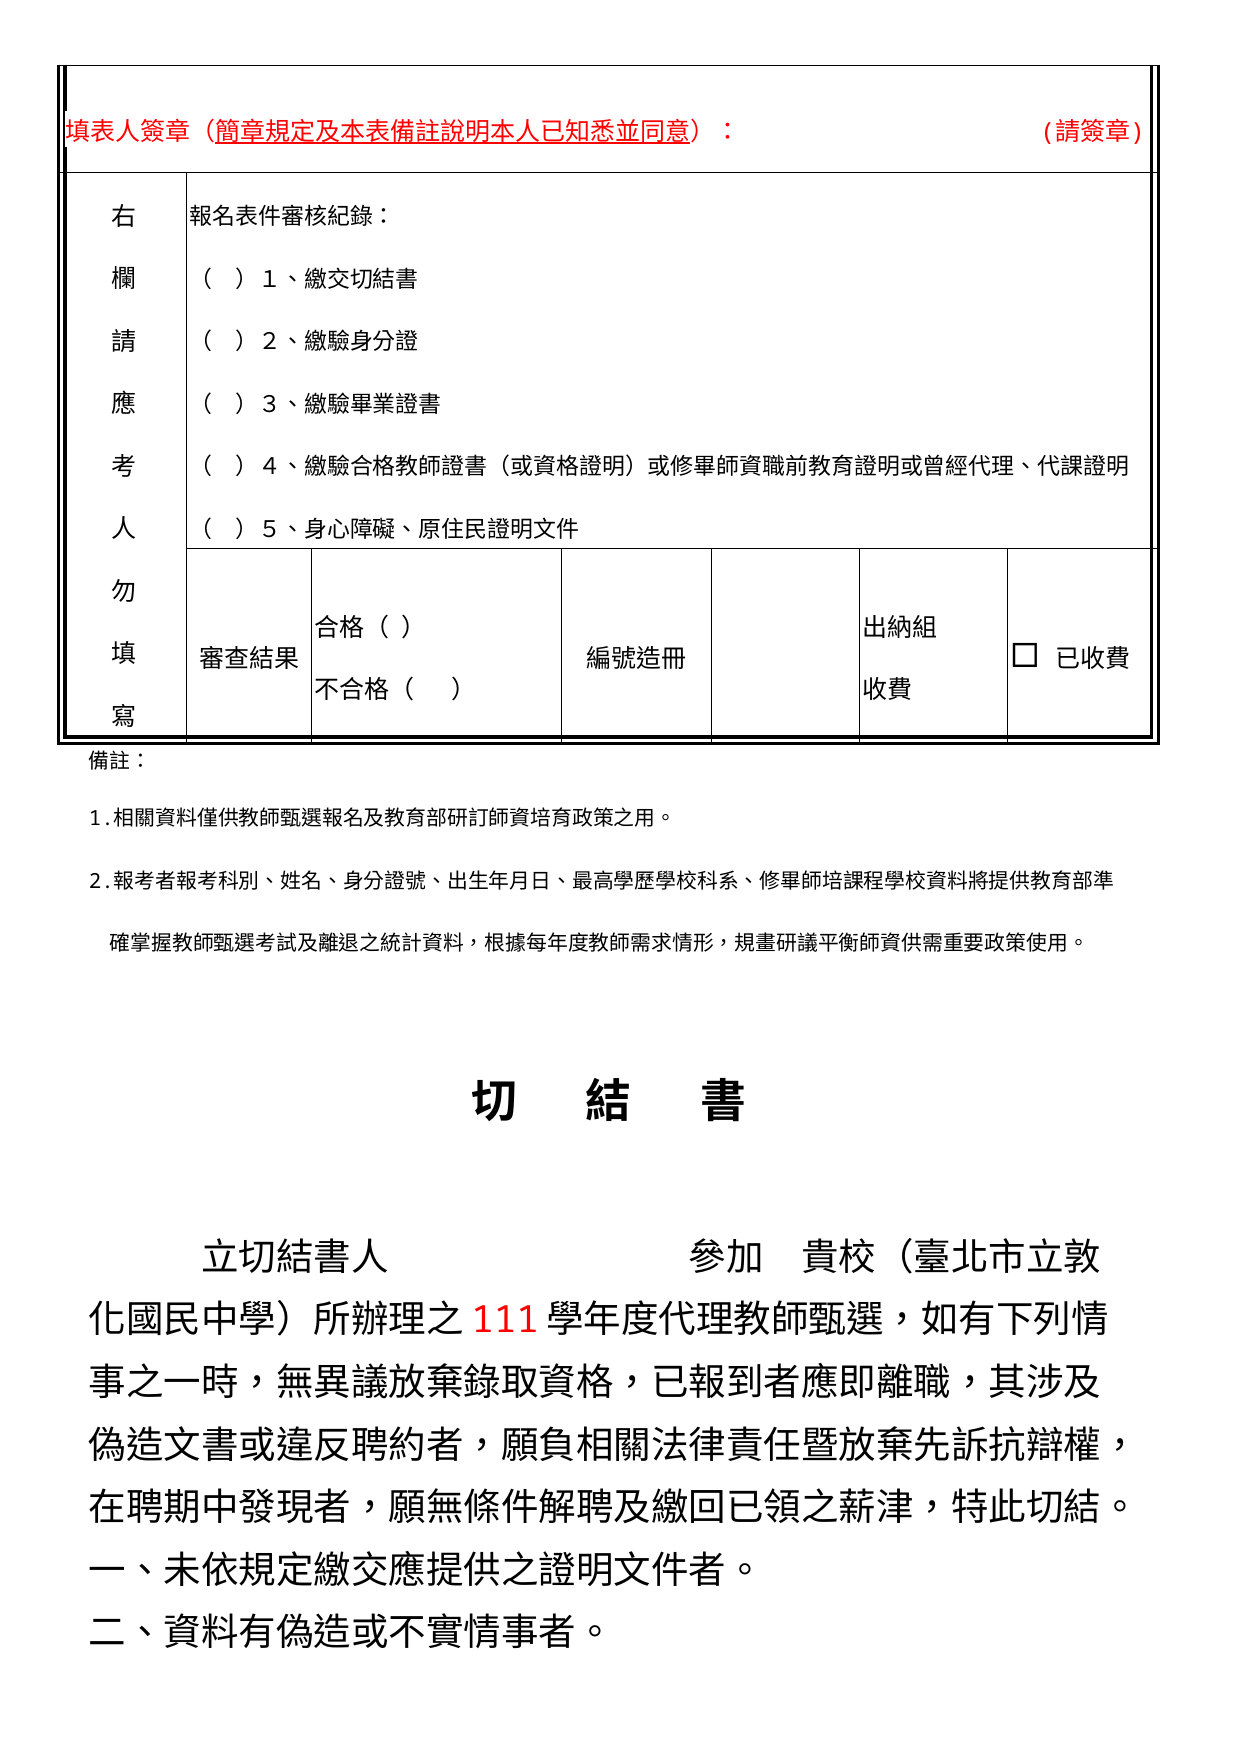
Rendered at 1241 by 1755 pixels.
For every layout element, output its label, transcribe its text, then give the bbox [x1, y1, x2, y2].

table_cell  已收費 [1008, 549, 1150, 735]
text 備註： [89, 745, 1128, 775]
table_cell [712, 549, 859, 735]
table_cell 編號造冊 [562, 549, 711, 735]
text 二、資料有偽造或不實情事者。 [89, 1587, 1128, 1650]
text 1.相關資料僅供教師甄選報名及教育部研訂師資培育政策之用。 [89, 775, 1128, 837]
table_cell 出納組 收費 [860, 549, 1007, 735]
text 立切結書人 參加 貴校（臺北市立敦化國民中學）所辦理之111學年度代理教師甄選，如有下列情事之一時，無異議放棄錄取資格，已報到者應即離職，其涉及偽造文書或違反聘約者，願負相關法律責任暨放棄先訴抗辯權，在聘期中發現者，願無條件解聘及繳回已領之薪津，特此切結。 [89, 1212, 1128, 1525]
table_cell 右 欄 請 應 考 人 勿 填 寫 [67, 173, 186, 735]
text 一、未依規定繳交應提供之證明文件者。 [89, 1525, 1128, 1587]
table_cell 審查結果 [187, 549, 311, 735]
table_cell 合格（ ） 不合格（ ） [312, 549, 561, 735]
text 切 結 書 [89, 1025, 1128, 1150]
text 2.報考者報考科別、姓名、身分證號、出生年月日、最高學歷學校科系、修畢師培課程學校資料將提供教育部準確掌握教師甄選考試及離退之統計資料，根據每年度教師需求情形，規畫研議平衡師資供需重要政策使用。 [89, 837, 1128, 962]
table_cell 填表人簽章（簡章規定及本表備註說明本人已知悉並同意）： (請簽章) [67, 66, 1150, 172]
table_cell 報名表件審核紀錄： （ ）１、繳交切結書 （ ）２、繳驗身分證 （ ）３、繳驗畢業證書 （ ）４、繳驗合格教師證書（或資格證明）或修畢師資職前教育證明或曾經代理、代課證明 （ ）５、身心障礙、原住民證明文件 [187, 173, 1150, 548]
